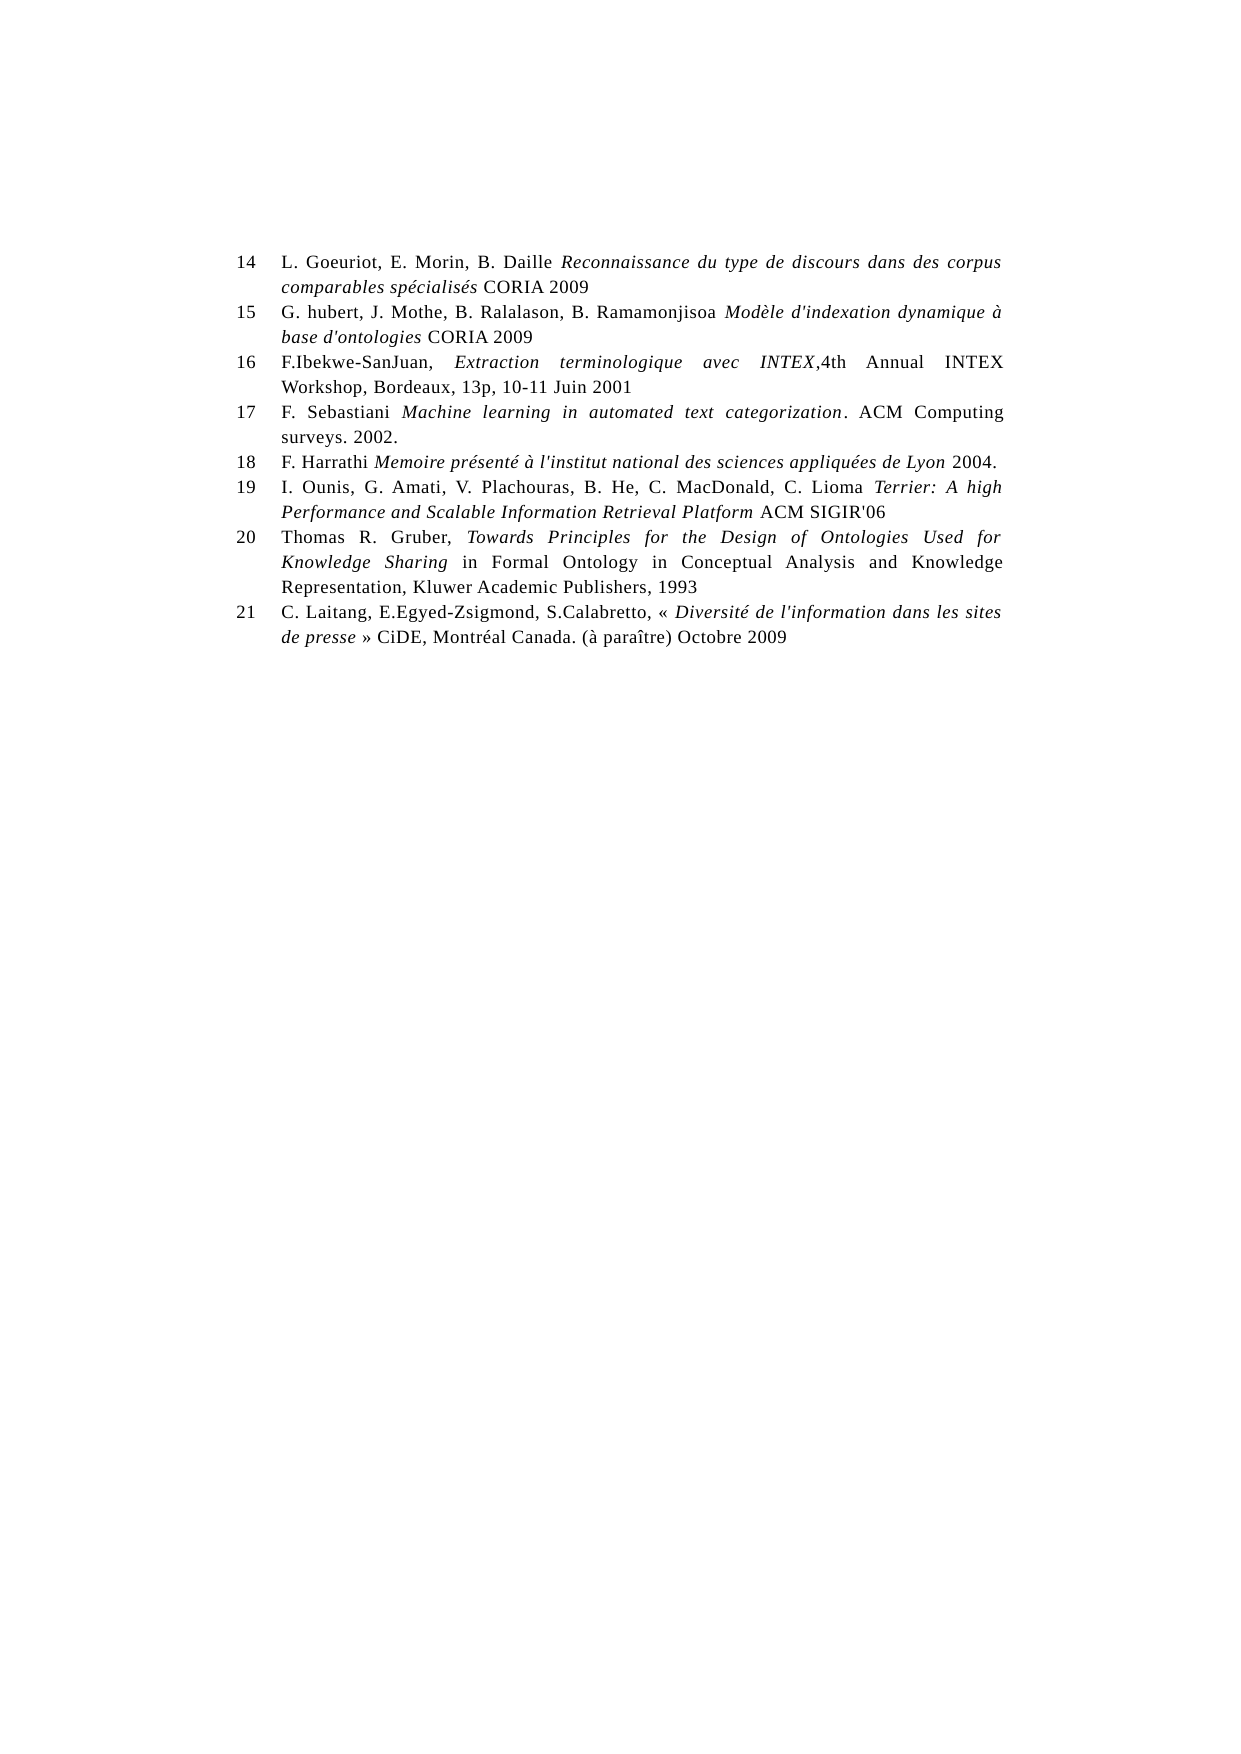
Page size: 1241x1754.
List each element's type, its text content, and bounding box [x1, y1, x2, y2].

list G. hubert, J. Mothe, B. Ralalason, B. Ramamonjisoa Modèle d'indexation dynamique à base d'ontologies CORIA 2009 [236, 298, 1004, 348]
list Thomas R. Gruber, Towards Principles for the Design of Ontologies Used for Knowledge Sharing in Formal Ontology in Conceptual Analysis and Knowledge Representation, Kluwer Academic Publishers, 1993 [236, 523, 1004, 598]
list L. Goeuriot, E. Morin, B. Daille Reconnaissance du type de discours dans des corpus comparables spécialisés CORIA 2009 [236, 248, 1004, 298]
list F. Harrathi Memoire présenté à l'institut national des sciences appliquées de Lyon 2004. [236, 448, 1004, 473]
list I. Ounis, G. Amati, V. Plachouras, B. He, C. MacDonald, C. Lioma Terrier: A high Performance and Scalable Information Retrieval Platform ACM SIGIR'06 [236, 473, 1004, 523]
list F.Ibekwe-SanJuan, Extraction terminologique avec INTEX,4th Annual INTEX Workshop, Bordeaux, 13p, 10-11 Juin 2001 [236, 348, 1004, 398]
list F. Sebastiani Machine learning in automated text categorization. ACM Computing surveys. 2002. [236, 398, 1004, 448]
list C. Laitang, E.Egyed-Zsigmond, S.Calabretto, « Diversité de l'information dans les sites de presse » CiDE, Montréal Canada. (à paraître) Octobre 2009 [236, 598, 1004, 648]
